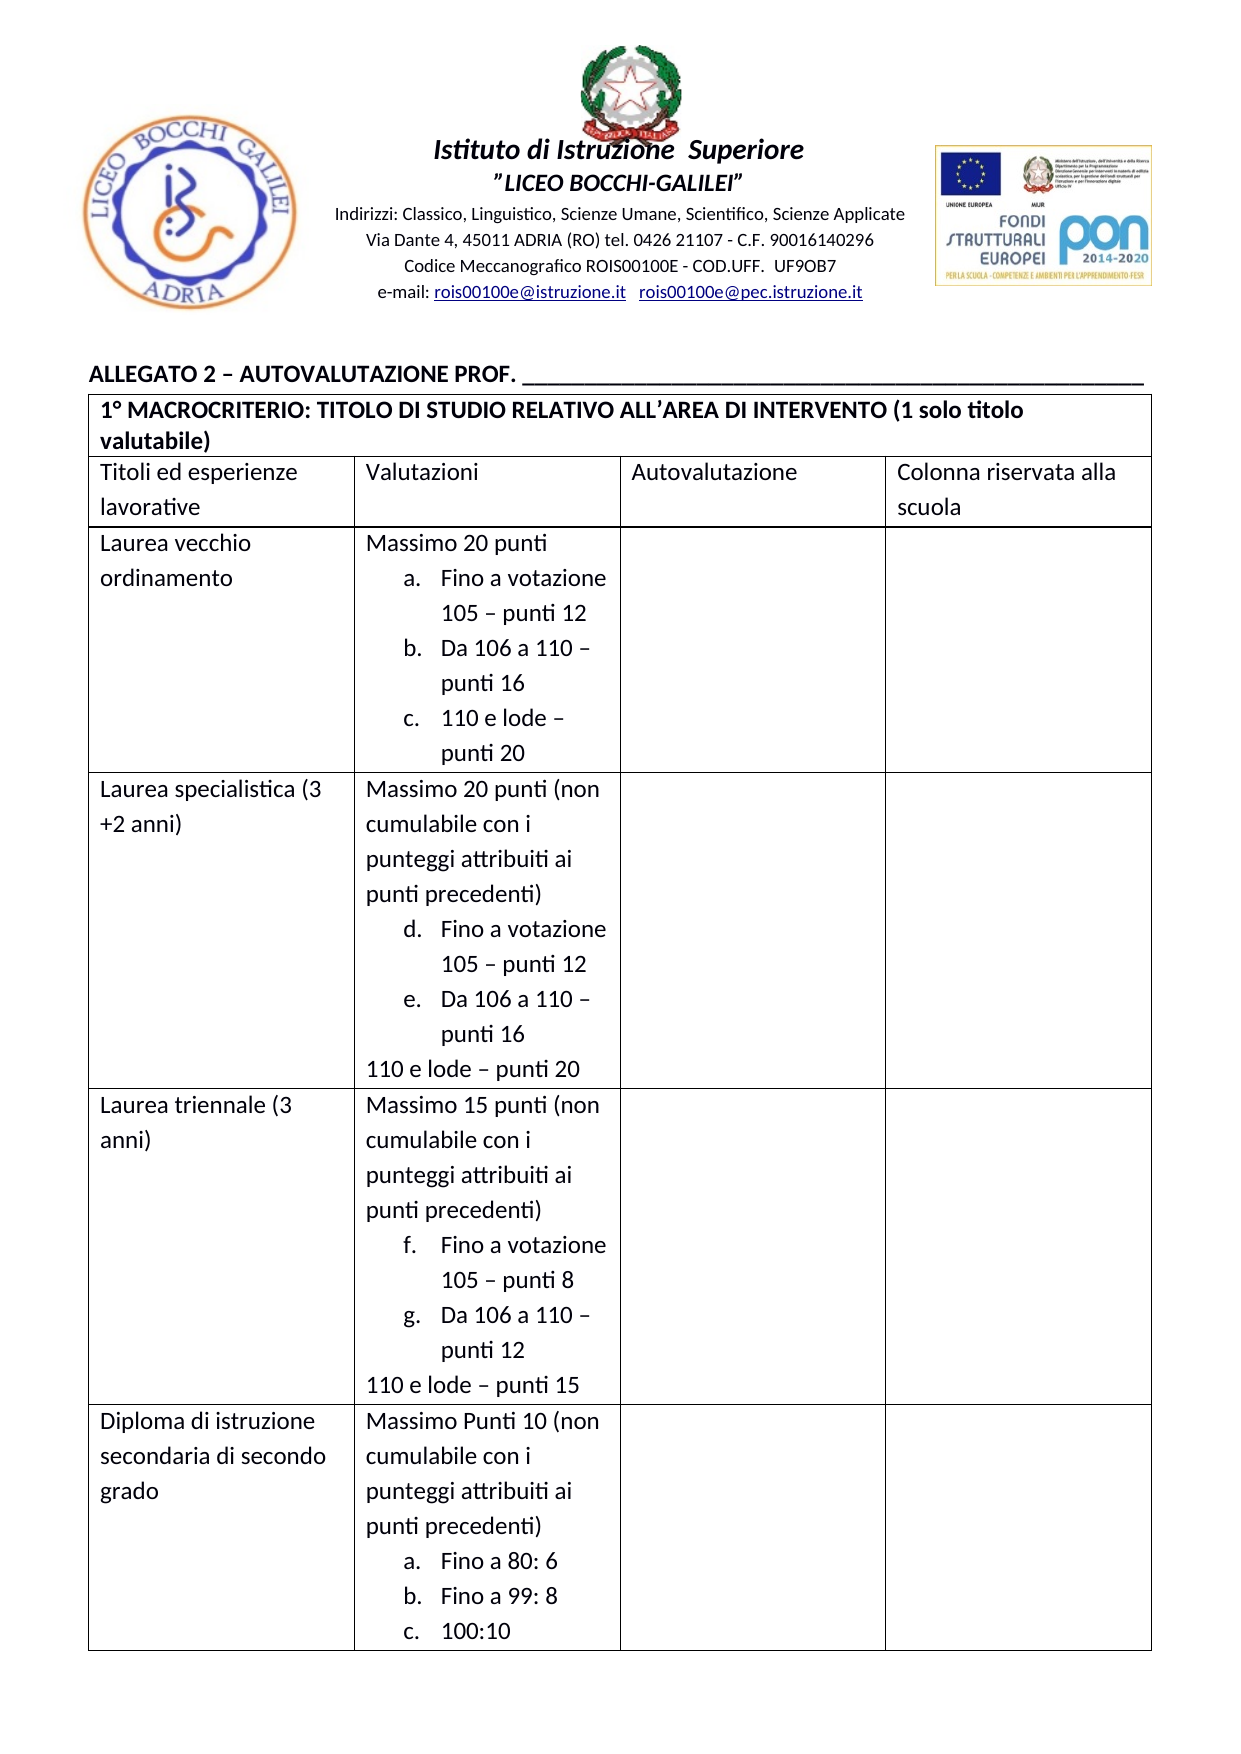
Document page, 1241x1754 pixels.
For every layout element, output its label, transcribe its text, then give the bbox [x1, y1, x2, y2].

text ALLEGATO 2 – AUTOVALUTAZIONE PROF. __________________________________________________ [89, 358, 1152, 389]
table_cell Diploma di istruzione secondaria di secondo grado [89, 1405, 354, 1650]
table_cell [621, 528, 885, 772]
table_header 1° MACROCRITERIO: TITOLO DI STUDIO RELATIVO ALL’AREA DI INTERVENTO (1 solo titolo valutabile) [89, 395, 1151, 456]
table_cell [886, 528, 1151, 772]
table_cell Titoli ed esperienze lavorative [89, 457, 354, 526]
table_cell [886, 1089, 1151, 1404]
table_cell Massimo Punti 10 (non cumulabile con i punteggi attribuiti ai punti precedenti) Fino a 80: 6 Fino a 99: 8 100:10 [355, 1405, 620, 1650]
table_cell Massimo 20 punti (non cumulabile con i punteggi attribuiti ai punti precedenti) Fino a votazione 105 – punti 12 Da 106 a 110 – punti 16 110 e lode – punti 20 [355, 773, 620, 1088]
table_cell Valutazioni [355, 457, 620, 526]
table_cell [621, 773, 885, 1088]
table_cell [886, 773, 1151, 1088]
table_cell Massimo 15 punti (non cumulabile con i punteggi attribuiti ai punti precedenti) Fino a votazione 105 – punti 8 Da 106 a 110 – punti 12 110 e lode – punti 15 [355, 1089, 620, 1404]
table_cell Laurea specialistica (3 +2 anni) [89, 773, 354, 1088]
table_cell Laurea triennale (3 anni) [89, 1089, 354, 1404]
table_cell [621, 1405, 885, 1650]
table_cell Autovalutazione [621, 457, 885, 526]
table_cell Colonna riservata alla scuola [886, 457, 1151, 526]
table_cell Laurea vecchio ordinamento [89, 528, 354, 772]
table_cell [621, 1089, 885, 1404]
table_cell [886, 1405, 1151, 1650]
table_cell Massimo 20 punti Fino a votazione 105 – punti 12 Da 106 a 110 – punti 16 110 e lode – punti 20 [355, 528, 620, 772]
